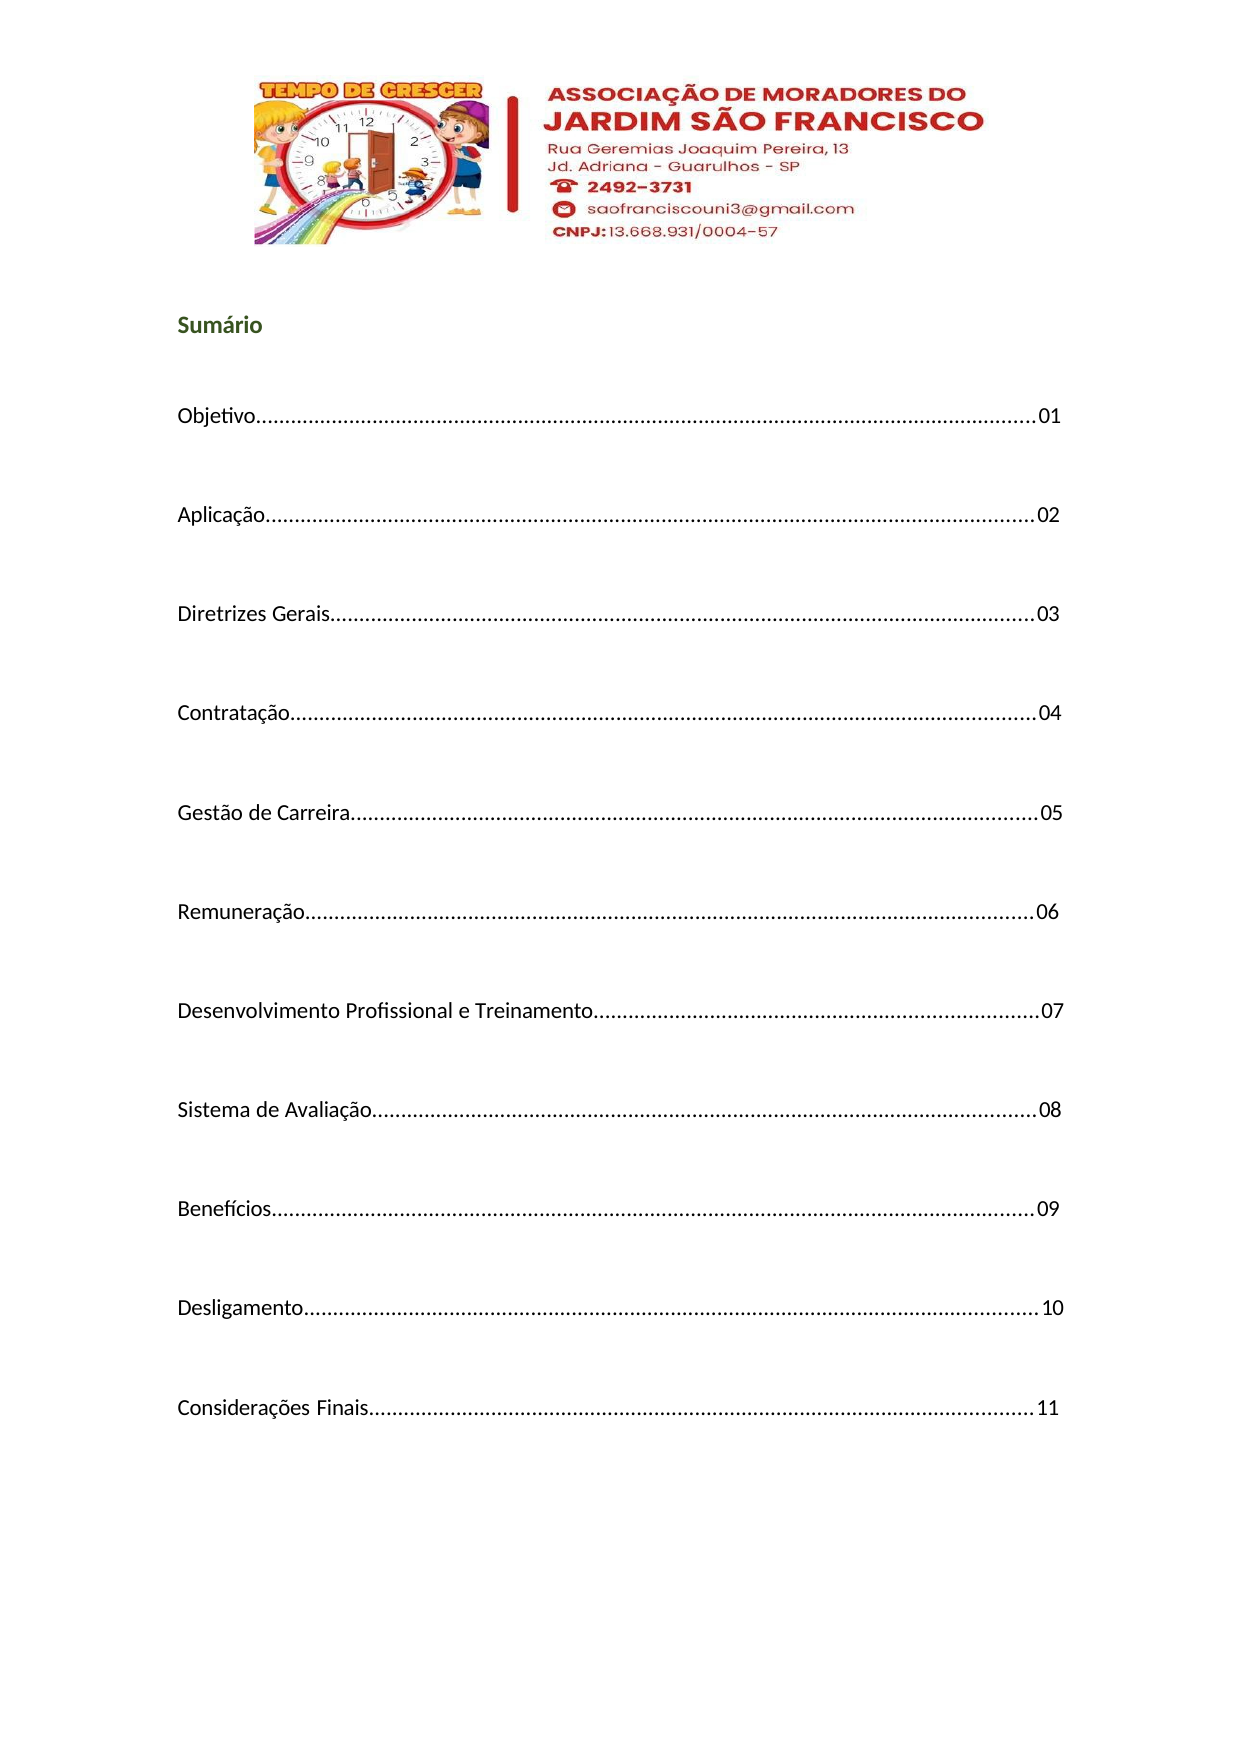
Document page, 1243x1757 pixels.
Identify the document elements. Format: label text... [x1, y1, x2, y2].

text Desenvolvimento Profissional e Treinamento 07 [177, 996, 1138, 1024]
text Gestão de Carreira 05 [177, 798, 1138, 826]
text Remuneração 06 [177, 897, 1138, 925]
text Desligamento 10 [177, 1293, 1138, 1322]
text Sistema de Avaliação 08 [177, 1095, 1138, 1123]
text Aplicação 02 [177, 500, 1138, 528]
text Benefícios 09 [177, 1194, 1138, 1222]
subtitle Sumário [177, 309, 1138, 340]
text Considerações Finais 11 [177, 1393, 1138, 1421]
text Diretrizes Gerais 03 [177, 599, 1138, 627]
text Objetivo 01 [177, 401, 1138, 429]
text Contratação 04 [177, 698, 1138, 726]
